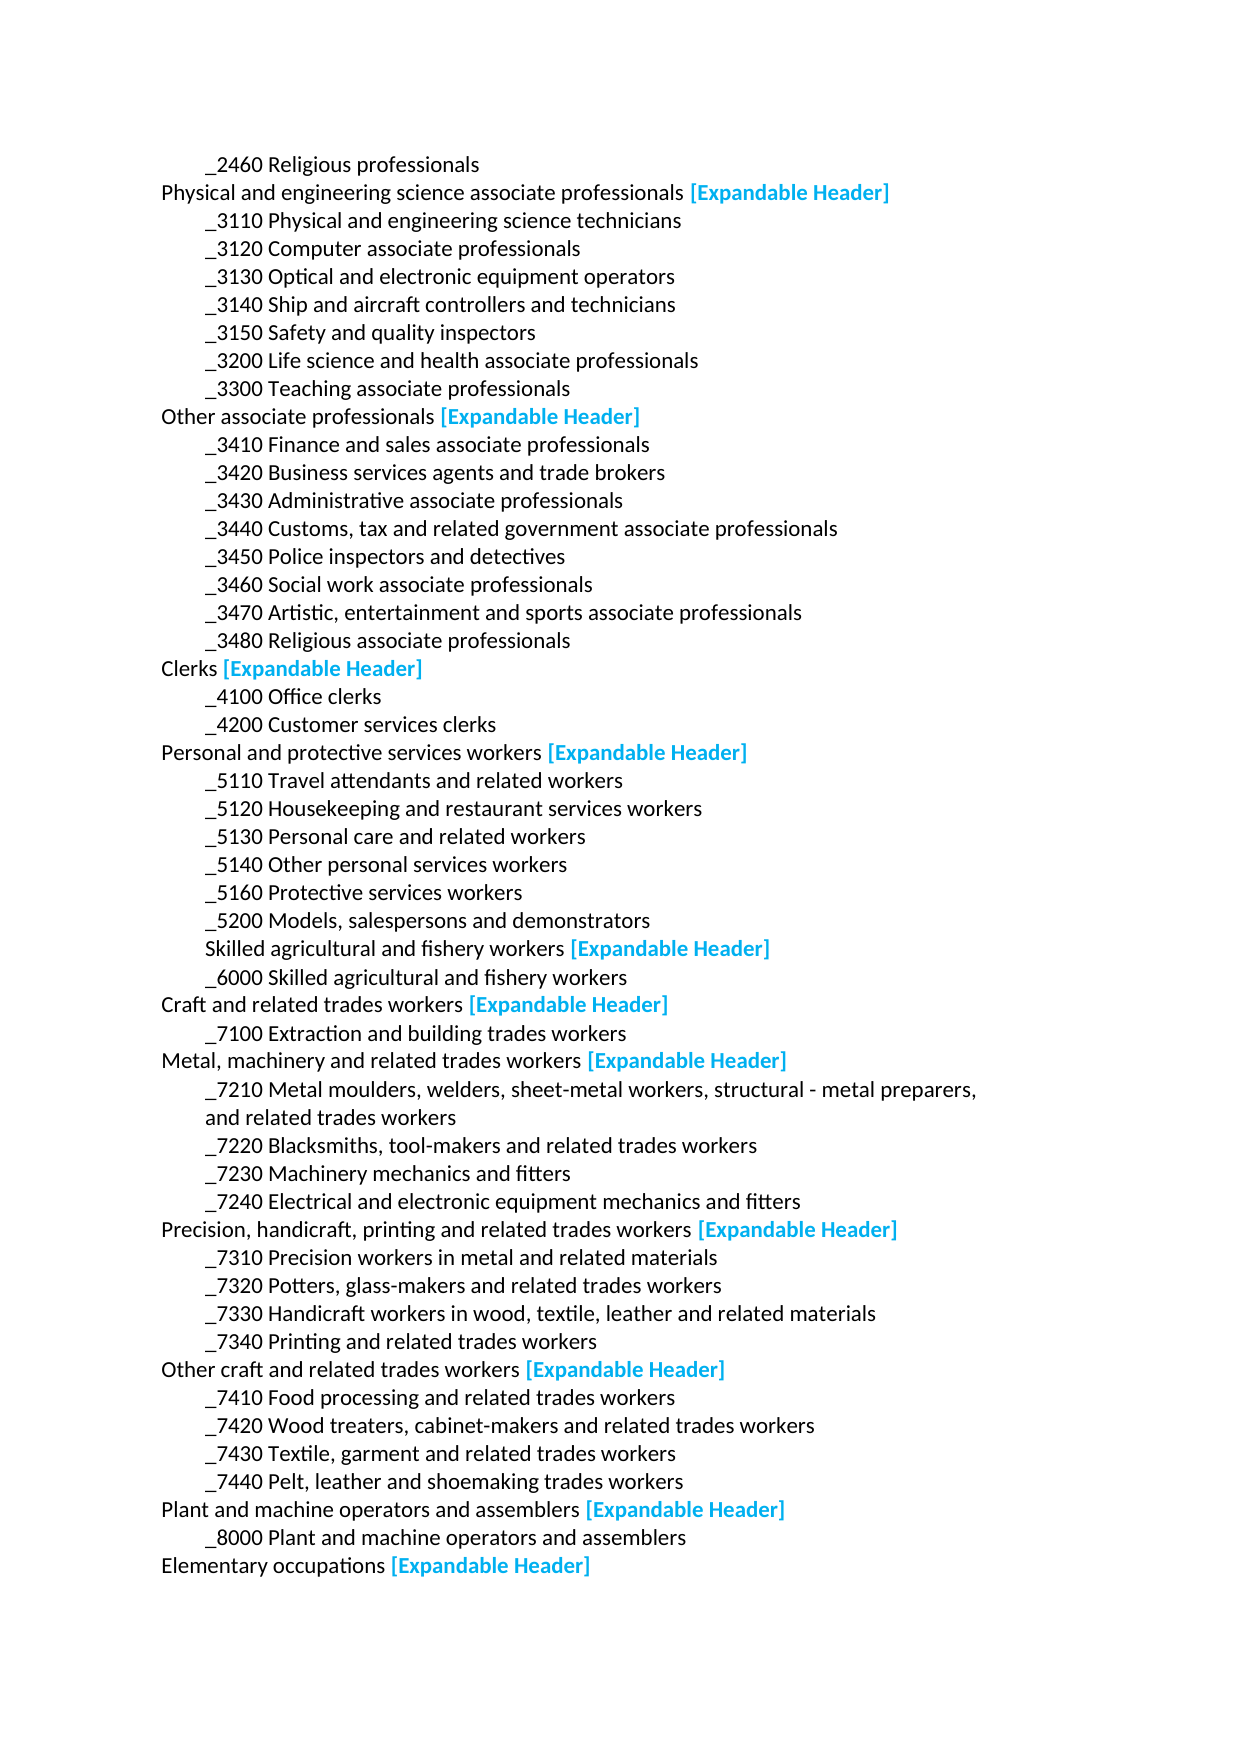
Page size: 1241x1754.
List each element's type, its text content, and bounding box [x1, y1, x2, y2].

table_cell _7220 Blacksmiths, tool-makers and related trades workers [150, 1131, 1013, 1159]
table_cell _5120 Housekeeping and restaurant services workers [150, 795, 1013, 822]
table_cell _5200 Models, salespersons and demonstrators [150, 907, 1013, 934]
table_cell _3450 Police inspectors and detectives [150, 542, 1013, 570]
table_cell _8000 Plant and machine operators and assemblers [150, 1523, 1013, 1551]
table_cell _4100 Office clerks [150, 683, 1013, 710]
table_cell _3110 Physical and engineering science technicians [150, 206, 1013, 234]
table_cell _3470 Artistic, entertainment and sports associate professionals [150, 598, 1013, 626]
table_cell Precision, handicraft, printing and related trades workers [Expandable Header] [150, 1215, 1013, 1243]
table_cell _7210 Metal moulders, welders, sheet-metal workers, structural - metal preparers, and related trades workers [150, 1075, 1013, 1131]
table_cell _4200 Customer services clerks [150, 710, 1013, 738]
table_cell _3300 Teaching associate professionals [150, 374, 1013, 402]
table_cell _7240 Electrical and electronic equipment mechanics and fitters [150, 1187, 1013, 1215]
table_cell _7340 Printing and related trades workers [150, 1327, 1013, 1355]
table_cell Personal and protective services workers [Expandable Header] [150, 739, 1013, 766]
table_cell _7320 Potters, glass-makers and related trades workers [150, 1271, 1013, 1299]
table_cell _3480 Religious associate professionals [150, 626, 1013, 654]
table_cell _3410 Finance and sales associate professionals [150, 430, 1013, 458]
table_cell Plant and machine operators and assemblers [Expandable Header] [150, 1495, 1013, 1523]
table_cell _7310 Precision workers in metal and related materials [150, 1243, 1013, 1271]
table_cell _7430 Textile, garment and related trades workers [150, 1439, 1013, 1467]
table_cell _7410 Food processing and related trades workers [150, 1383, 1013, 1411]
table_cell _5110 Travel attendants and related workers [150, 766, 1013, 794]
table_cell _3120 Computer associate professionals [150, 234, 1013, 262]
table_cell _3460 Social work associate professionals [150, 570, 1013, 598]
table_cell Clerks [Expandable Header] [150, 654, 1013, 682]
table_cell _5130 Personal care and related workers [150, 823, 1013, 851]
table_cell _3430 Administrative associate professionals [150, 486, 1013, 514]
table_cell _3140 Ship and aircraft controllers and technicians [150, 290, 1013, 318]
table_cell Craft and related trades workers [Expandable Header] [150, 991, 1013, 1019]
table_cell _3440 Customs, tax and related government associate professionals [150, 514, 1013, 542]
table_cell Physical and engineering science associate professionals [Expandable Header] [150, 178, 1013, 206]
table_cell _3130 Optical and electronic equipment operators [150, 262, 1013, 290]
table_cell Other craft and related trades workers [Expandable Header] [150, 1355, 1013, 1383]
table_cell _5140 Other personal services workers [150, 851, 1013, 878]
table_cell _3420 Business services agents and trade brokers [150, 458, 1013, 486]
table_cell _3150 Safety and quality inspectors [150, 318, 1013, 346]
table_cell _5160 Protective services workers [150, 879, 1013, 907]
table_cell Skilled agricultural and fishery workers [Expandable Header] [150, 935, 1013, 963]
table_cell _6000 Skilled agricultural and fishery workers [150, 963, 1013, 991]
table_cell Other associate professionals [Expandable Header] [150, 402, 1013, 430]
table_cell Elementary occupations [Expandable Header] [150, 1551, 1013, 1579]
table_cell Metal, machinery and related trades workers [Expandable Header] [150, 1047, 1013, 1075]
table_cell _7440 Pelt, leather and shoemaking trades workers [150, 1467, 1013, 1495]
table_cell _7100 Extraction and building trades workers [150, 1019, 1013, 1047]
table_cell _7330 Handicraft workers in wood, textile, leather and related materials [150, 1299, 1013, 1327]
table_cell _7420 Wood treaters, cabinet-makers and related trades workers [150, 1411, 1013, 1439]
table_cell _2460 Religious professionals [150, 150, 1013, 178]
table_cell _3200 Life science and health associate professionals [150, 346, 1013, 374]
table_cell _7230 Machinery mechanics and fitters [150, 1159, 1013, 1187]
